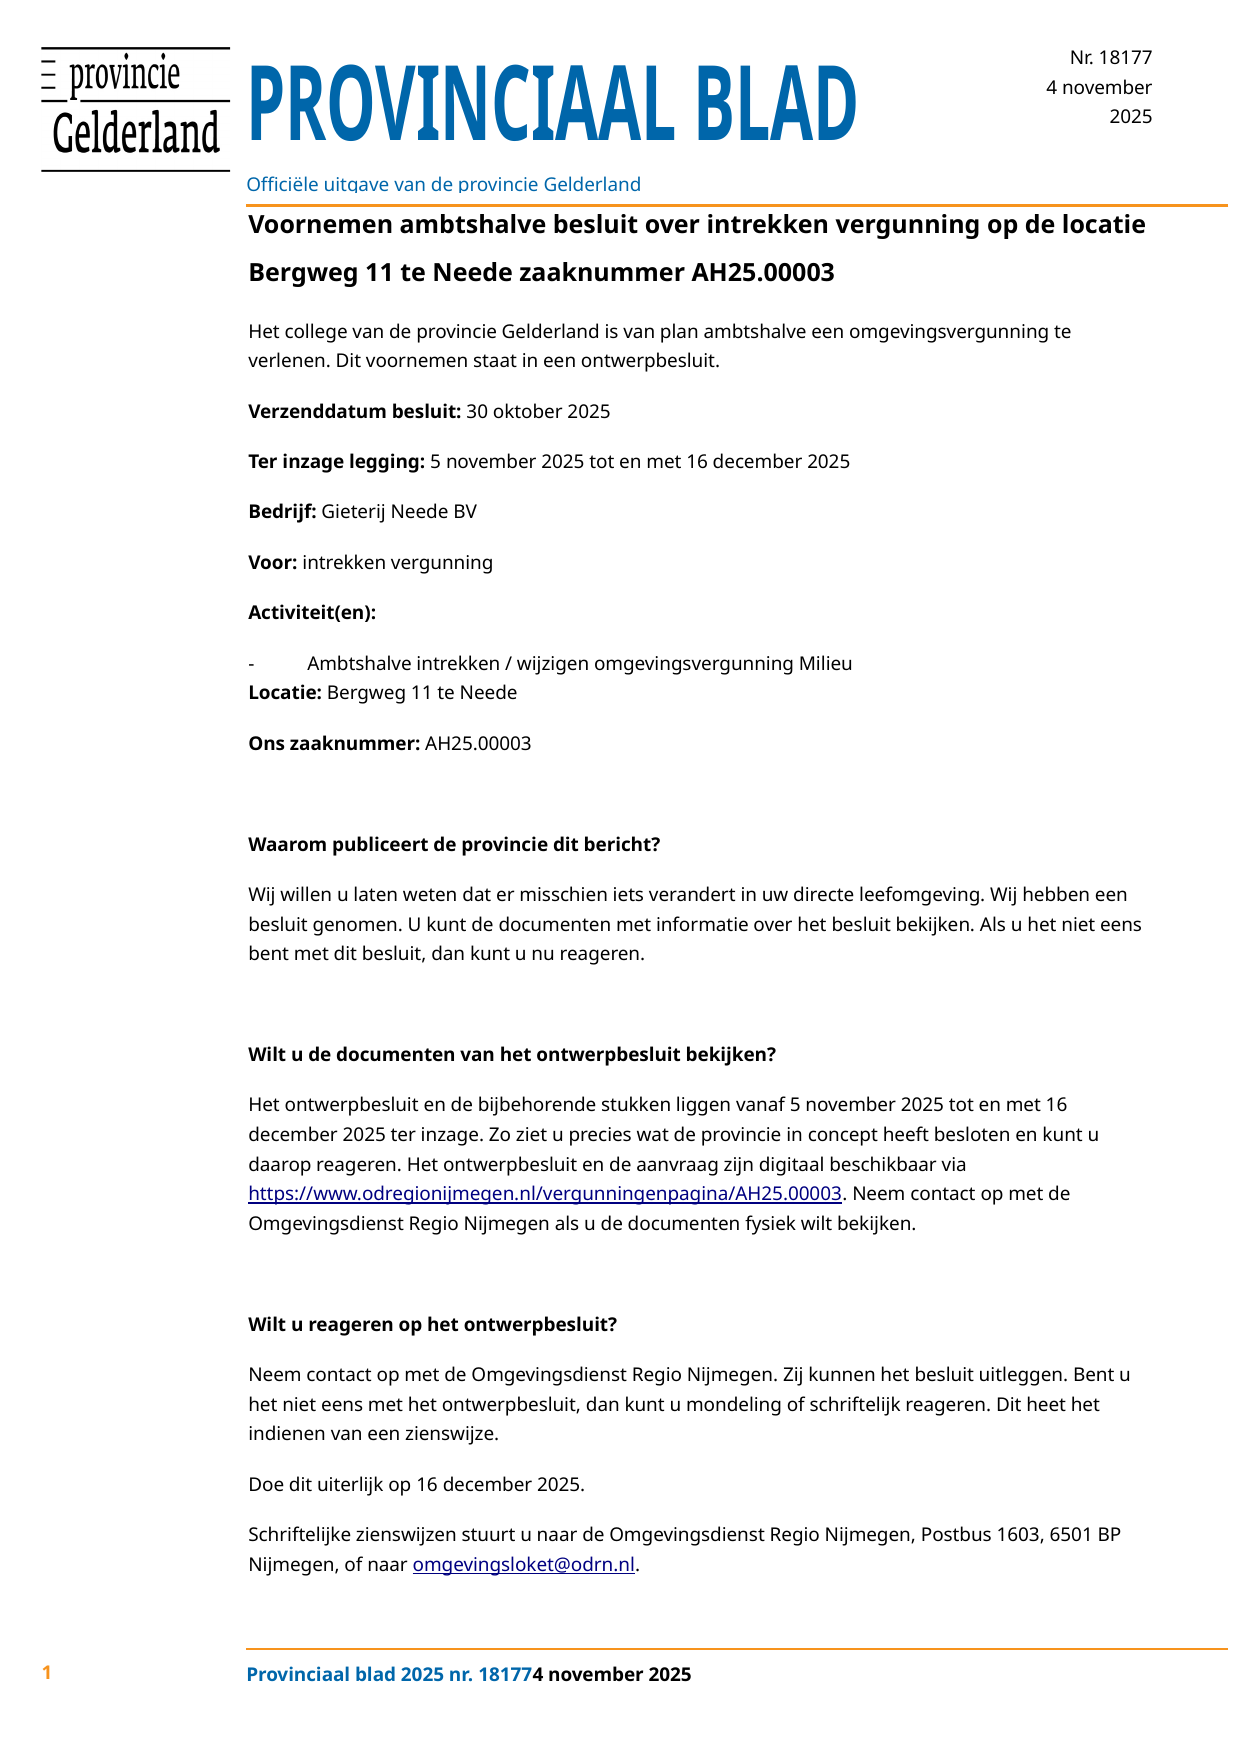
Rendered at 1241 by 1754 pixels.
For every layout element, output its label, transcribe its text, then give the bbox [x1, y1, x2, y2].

text Voor: intrekken vergunning [248, 549, 1152, 575]
text Ter inzage legging: 5 november 2025 tot en met 16 december 2025 [248, 448, 1152, 474]
text Wilt u de documenten van het ontwerpbesluit bekijken? [248, 1041, 1152, 1067]
text Wilt u reageren op het ontwerpbesluit? [248, 1311, 1152, 1337]
text Het ontwerpbesluit en de bijbehorende stukken liggen vanaf 5 november 2025 tot en met 16 december 2025 ter inzage. Zo ziet u precies wat de provincie in concept heeft besloten en kunt u daarop reageren. Het ontwerpbesluit en de aanvraag zijn digitaal beschikbaar via https://www.odregionijmegen.nl/vergunningenpagina/AH25.00003. Neem contact op met de Omgevingsdienst Regio Nijmegen als u de documenten fysiek wilt bekijken. [248, 1092, 1152, 1236]
text Wij willen u laten weten dat er misschien iets verandert in uw directe leefomgeving. Wij hebben een besluit genomen. U kunt de documenten met informatie over het besluit bekijken. Als u het niet eens bent met dit besluit, dan kunt u nu reageren. [248, 881, 1152, 966]
text Voornemen ambtshalve besluit over intrekken vergunning op de locatie Bergweg 11 te Neede zaaknummer AH25.00003 [248, 207, 1152, 288]
picture [41, 47, 231, 172]
text Waarom publiceert de provincie dit bericht? [248, 831, 1152, 857]
list Ambtshalve intrekken / wijzigen omgevingsvergunning Milieu [248, 650, 1152, 676]
text Activiteit(en): [248, 599, 1152, 625]
text Bedrijf: Gieterij Neede BV [248, 499, 1152, 524]
text Het college van de provincie Gelderland is van plan ambtshalve een omgevingsvergunning te verlenen. Dit voornemen staat in een ontwerpbesluit. [248, 318, 1152, 373]
text Schriftelijke zienswijzen stuurt u naar de Omgevingsdienst Regio Nijmegen, Postbus 1603, 6501 BP Nijmegen, of naar omgevingsloket@odrn.nl. [248, 1521, 1152, 1577]
text Neem contact op met de Omgevingsdienst Regio Nijmegen. Zij kunnen het besluit uitleggen. Bent u het niet eens met het ontwerpbesluit, dan kunt u mondeling of schriftelijk reageren. Dit heet het indienen van een zienswijze. [248, 1361, 1152, 1446]
text Verzenddatum besluit: 30 oktober 2025 [248, 398, 1152, 424]
text Ons zaaknummer: AH25.00003 [248, 730, 1152, 756]
text Doe dit uiterlijk op 16 december 2025. [248, 1471, 1152, 1497]
text Locatie: Bergweg 11 te Neede [248, 679, 1152, 705]
